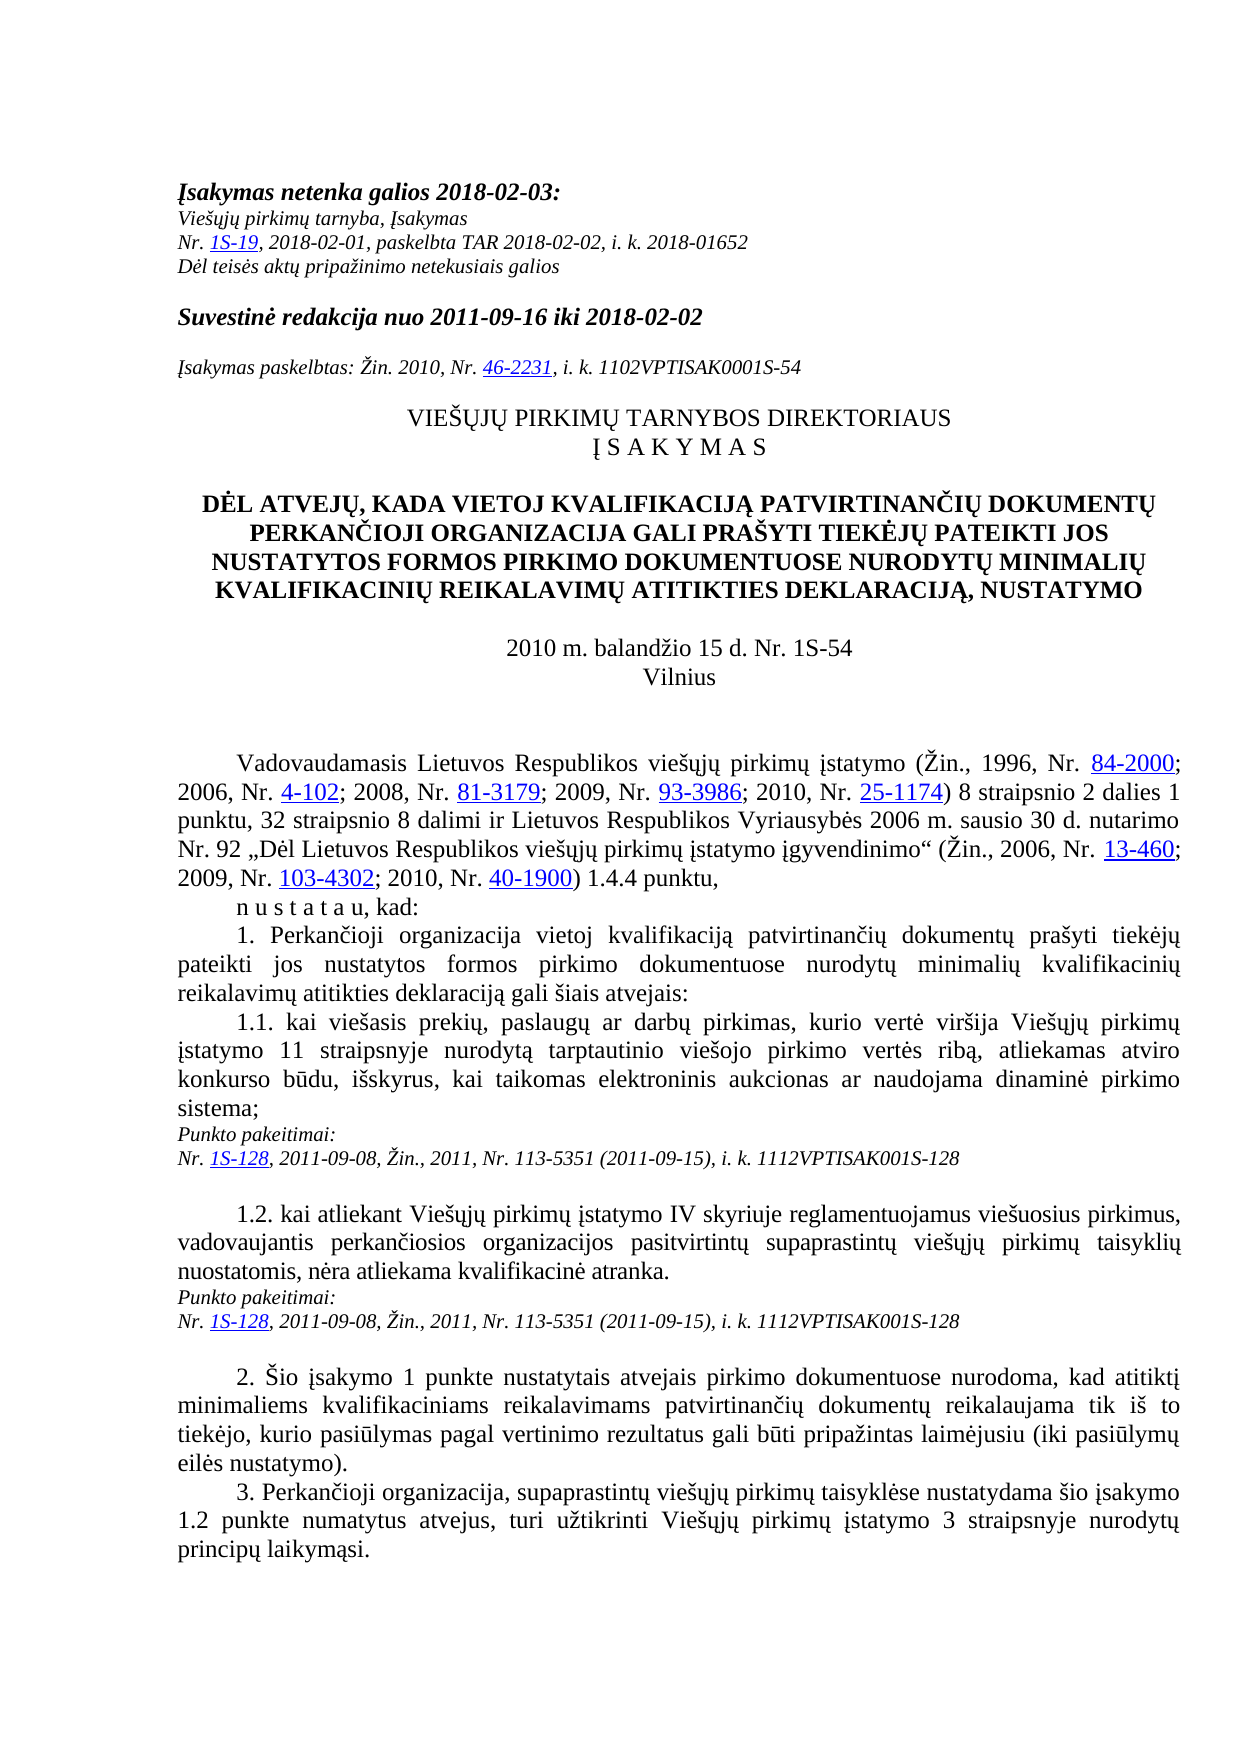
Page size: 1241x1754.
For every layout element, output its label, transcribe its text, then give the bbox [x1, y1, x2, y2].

text Punkto pakeitimai: [177, 1122, 1181, 1146]
text 3. Perkančioji organizacija, supaprastintų viešųjų pirkimų taisyklėse nustatydama šio įsakymo 1.2 punkte numatytus atvejus, turi užtikrinti Viešųjų pirkimų įstatymo 3 straipsnyje nurodytų principų laikymąsi. [177, 1477, 1181, 1563]
text 2010 m. balandžio 15 d. Nr. 1S-54 [177, 633, 1181, 662]
text 2. Šio įsakymo 1 punkte nustatytais atvejais pirkimo dokumentuose nurodoma, kad atitiktį minimaliems kvalifikaciniams reikalavimams patvirtinančių dokumentų reikalaujama tik iš to tiekėjo, kurio pasiūlymas pagal vertinimo rezultatus gali būti pripažintas laimėjusiu (iki pasiūlymų eilės nustatymo). [177, 1362, 1181, 1477]
text Įsakymas netenka galios 2018-02-03: [177, 177, 1181, 206]
text DĖL ATVEJŲ, KADA VIETOJ KVALIFIKACIJĄ PATVIRTINANČIŲ DOKUMENTŲ PERKANČIOJI ORGANIZACIJA GALI PRAŠYTI TIEKĖJŲ PATEIKTI JOS NUSTATYTOS FORMOS PIRKIMO DOKUMENTUOSE NURODYTŲ MINIMALIŲ KVALIFIKACINIŲ REIKALAVIMŲ ATITIKTIES DEKLARACIJĄ, NUSTATYMO [177, 489, 1181, 604]
text VIEŠŲJŲ PIRKIMŲ TARNYBOS DIREKTORIAUS [177, 403, 1181, 432]
text Nr. 1S-19, 2018-02-01, paskelbta TAR 2018-02-02, i. k. 2018-01652 [177, 230, 1181, 254]
text Viešųjų pirkimų tarnyba, Įsakymas [177, 206, 1181, 230]
text Nr. 1S-128, 2011-09-08, Žin., 2011, Nr. 113-5351 (2011-09-15), i. k. 1112VPTISAK001S-128 [177, 1309, 1181, 1333]
text Vilnius [177, 662, 1181, 691]
text Nr. 1S-128, 2011-09-08, Žin., 2011, Nr. 113-5351 (2011-09-15), i. k. 1112VPTISAK001S-128 [177, 1146, 1181, 1170]
text 1. Perkančioji organizacija vietoj kvalifikaciją patvirtinančių dokumentų prašyti tiekėjų pateikti jos nustatytos formos pirkimo dokumentuose nurodytų minimalių kvalifikacinių reikalavimų atitikties deklaraciją gali šiais atvejais: [177, 921, 1181, 1007]
text nustatau, kad: [177, 892, 1181, 921]
text 1.1. kai viešasis prekių, paslaugų ar darbų pirkimas, kurio vertė viršija Viešųjų pirkimų įstatymo 11 straipsnyje nurodytą tarptautinio viešojo pirkimo vertės ribą, atliekamas atviro konkurso būdu, išskyrus, kai taikomas elektroninis aukcionas ar naudojama dinaminė pirkimo sistema; [177, 1007, 1181, 1122]
text Dėl teisės aktų pripažinimo netekusiais galios [177, 254, 1181, 278]
text Suvestinė redakcija nuo 2011-09-16 iki 2018-02-02 [177, 302, 1181, 331]
text ĮSAKYMAS [177, 432, 1181, 461]
text Punkto pakeitimai: [177, 1285, 1181, 1309]
text Įsakymas paskelbtas: Žin. 2010, Nr. 46-2231, i. k. 1102VPTISAK0001S-54 [177, 355, 1181, 379]
text Vadovaudamasis Lietuvos Respublikos viešųjų pirkimų įstatymo (Žin., 1996, Nr. 84-2000; 2006, Nr. 4-102; 2008, Nr. 81-3179; 2009, Nr. 93-3986; 2010, Nr. 25-1174) 8 straipsnio 2 dalies 1 punktu, 32 straipsnio 8 dalimi ir Lietuvos Respublikos Vyriausybės 2006 m. sausio 30 d. nutarimo Nr. 92 „Dėl Lietuvos Respublikos viešųjų pirkimų įstatymo įgyvendinimo“ (Žin., 2006, Nr. 13-460; 2009, Nr. 103-4302; 2010, Nr. 40-1900) 1.4.4 punktu, [177, 748, 1181, 892]
text 1.2. kai atliekant Viešųjų pirkimų įstatymo IV skyriuje reglamentuojamus viešuosius pirkimus, vadovaujantis perkančiosios organizacijos pasitvirtintų supaprastintų viešųjų pirkimų taisyklių nuostatomis, nėra atliekama kvalifikacinė atranka. [177, 1199, 1181, 1285]
